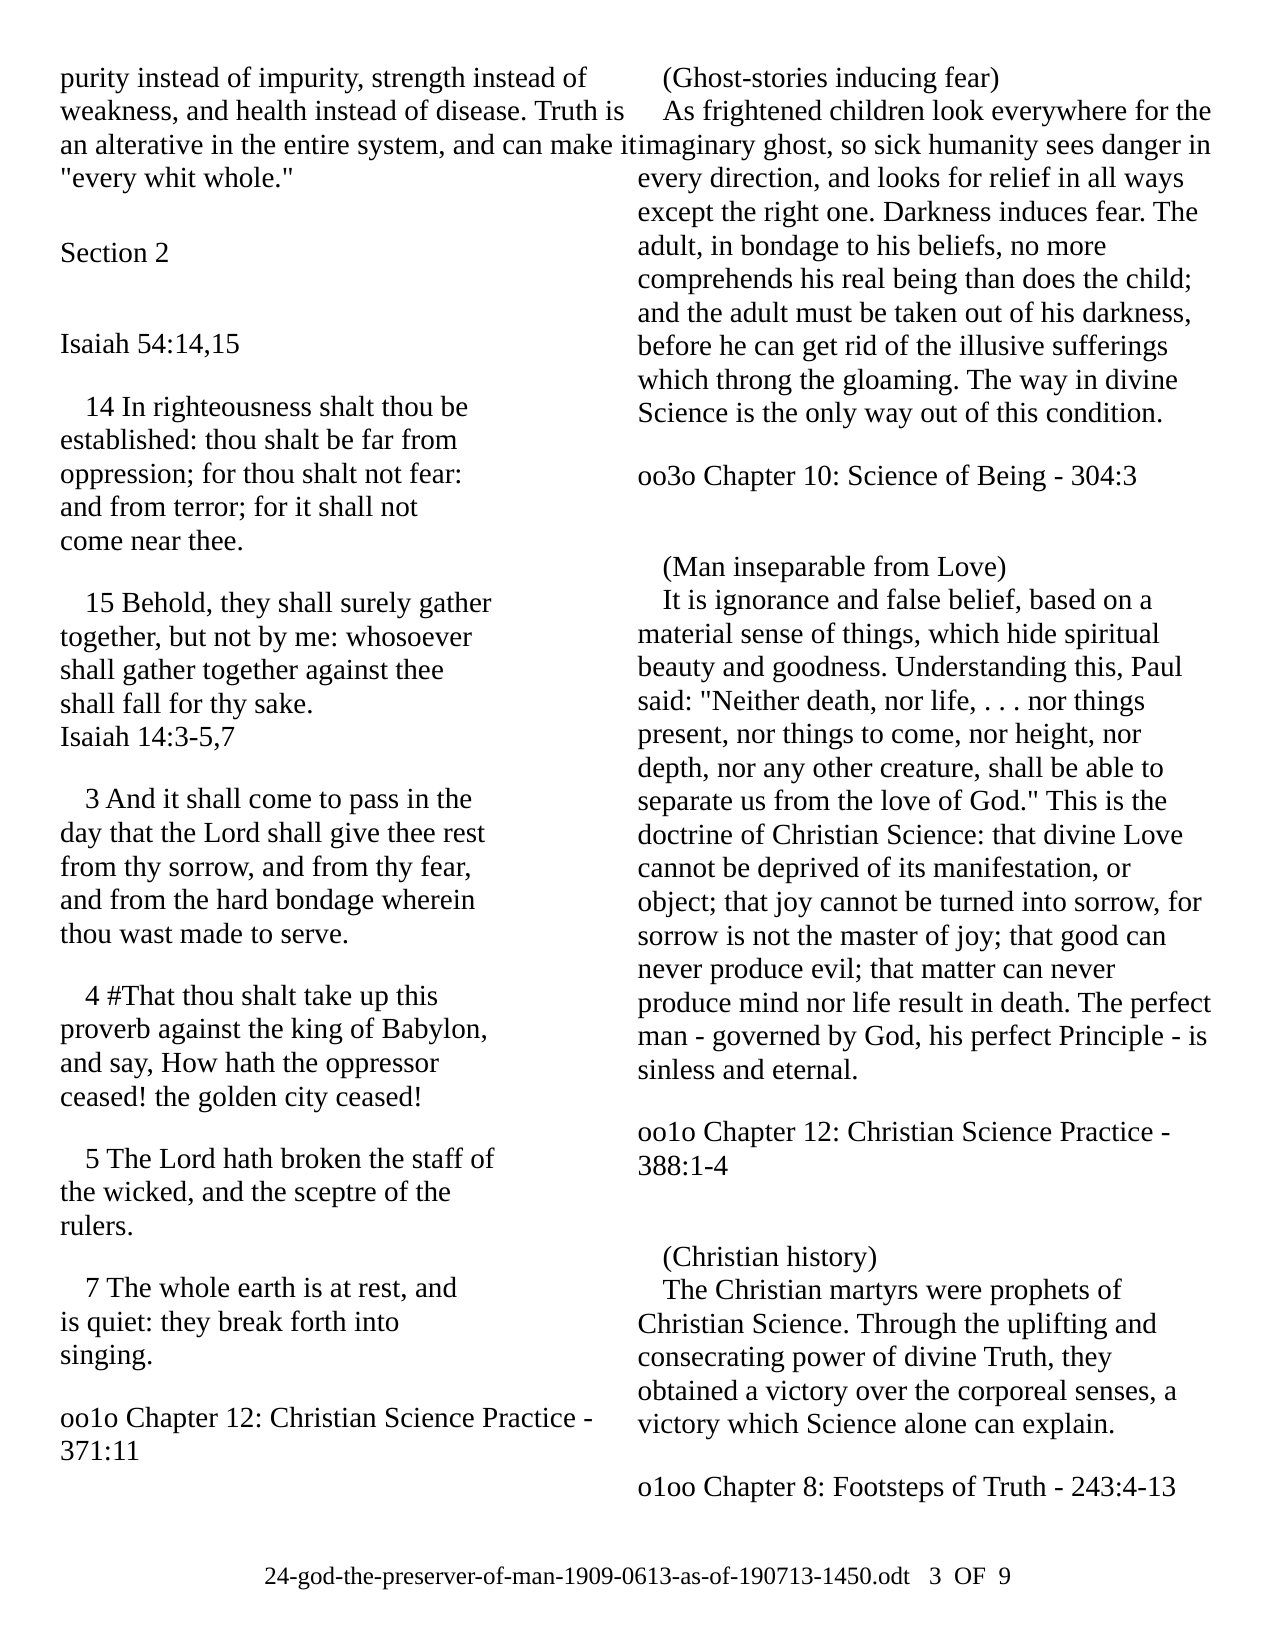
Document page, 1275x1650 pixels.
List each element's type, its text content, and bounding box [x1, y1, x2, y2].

text Isaiah 54:14,15 14 In righteousness shalt thou be established: thou shalt be far from oppression; for thou shalt not fear: and from terror; for it shall not come near thee. 15 Behold, they shall surely gather together, but not by me: whosoever shall gather together against thee shall fall for thy sake. Isaiah 14:3-5,7 3 And it shall come to pass in the day that the Lord shall give thee rest from thy sorrow, and from thy fear, and from the hard bondage wherein thou wast made to serve. 4 #That thou shalt take up this proverb against the king of Babylon, and say, How hath the oppressor ceased! the golden city ceased! 5 The Lord hath broken the staff of the wicked, and the sceptre of the rulers. 7 The whole earth is at rest, and is quiet: they break forth into singing. oo1o Chapter 12: Christian Science Practice - 371:11 (Ghost-stories inducing fear) As frightened children look everywhere for the imaginary ghost, so sick humanity sees danger in every direction, and looks for relief in all ways except the right one. Darkness induces fear. The adult, in bondage to his beliefs, no more comprehends his real being than does the child; and the adult must be taken out of his darkness, before he can get rid of the illusive sufferings which throng the gloaming. The way in divine Science is the only way out of this condition. oo3o Chapter 10: Science of Being - 304:3 (Man inseparable from Love) It is ignorance and false belief, based on a material sense of things, which hide spiritual beauty and goodness. Understanding this, Paul said: "Neither death, nor life, . . . nor things present, nor things to come, nor height, nor depth, nor any other creature, shall be able to separate us from the love of God." This is the doctrine of Christian Science: that divine Love cannot be deprived of its manifestation, or object; that joy cannot be turned into sorrow, for sorrow is not the master of joy; that good can never produce evil; that matter can never produce mind nor life result in death. The perfect man - governed by God, his perfect Principle - is sinless and eternal. oo1o Chapter 12: Christian Science Practice - 388:1-4 (Christian history) The Christian martyrs were prophets of Christian Science. Through the uplifting and consecrating power of divine Truth, they obtained a victory over the corporeal senses, a victory which Science alone can explain. o1oo Chapter 8: Footsteps of Truth - 243:4-13 (Ancient and modern miracles) The divine Love, which made harmless the poisonous viper, which delivered men from the boiling oil, from the fiery furnace, from the jaws of the lion, can heal the sick in every age and triumph over sin and death. It crowned the demonstrations of Jesus with unsurpassed power and love. But the same "Mind . . . which was also in Christ Jesus" must always accompany the letter of Science in order to confirm and repeat the ancient demonstrations of prophets and apostles. [60, 60, 1215, 1531]
text Section 2 [60, 235, 637, 269]
text Psalm 34:17 17 The righteous cry, and the Lord heareth, and delivereth them out of all their troubles. *** Isaiah 54:11-13,17 11 #O thou afflicted, tossed with tempest, and not comforted, behold, I will lay thy stones with fair colours, and lay thy foundations with sapphires. 12 And I will make thy windows of agates, and thy gates of carbuncles, and all thy borders of pleasant stones. 13 And all thy children shall be taught of the Lord; and great shall be the peace of thy children. 17 #No weapon that is formed against thee shall prosper; and every tongue that shall rise against thee in judgment thou shalt condemn. This is the heritage of the servants of the Lord, and their righteousness is of me, saith the Lord. *** Matthew 8:1-3 1 When he was come down from the mountain, great multitudes followed him. 2 And, behold, there came a leper and worshipped him, saying, Lord, if thou wilt, thou canst make me clean. 3 And Jesus put forth his hand, and touched him, saying, I will; be thou clean. And immediately his leprosy was cleansed. oo1o Chapter 12: Christian Science Practice - 387:27 (Christian history) The history of Christianity furnishes sublime proofs of the supporting influence and protecting power bestowed on man by his heavenly Father, omnipotent Mind, who gives man faith and understanding whereby to defend himself, not only from temptation, but from bodily suffering. oo1o Chapter 12: Christian Science Practice - 381:17 (No laws of matter) In infinite Life and Love there is no sickness, sin, nor death, and the Scriptures declare that we live, move, and have our being in the infinite God. oo1o Chapter 12: Christian Science Practice - 385:7-11 (Benefit of philanthropy) The spiritual demand, quelling the material, supplies energy and endurance surpassing all other aids, and forestalls the penalty which our beliefs would attach to our best deeds. ooo3 Chapter 14: Recapitulation - 482:26 (17) Question: Is it important to understand these explanations in order to heal the sick? ADAM = Unreality as opposed to the great reality of spiritual existence and creation. Topic: Probation after Death (Sickness erroneous) Sickness is part of the error which Truth casts out. Error will not expel error. Christian Science is the law of Truth, which heals the sick on the basis of the one Mind or God. It can heal in no other way, since the human, mortal mind so-called is not a healer, but causes the belief in disease. oo1o Chapter 12: Christian Science Practice - 371:27 (Mind imparts purity, health, and beauty) The necessity for uplifting the race is father to the fact that Mind can do it; for Mind can impart purity instead of impurity, strength instead of weakness, and health instead of disease. Truth is an alterative in the entire system, and can make it "every whit whole." [60, 60, 637, 194]
